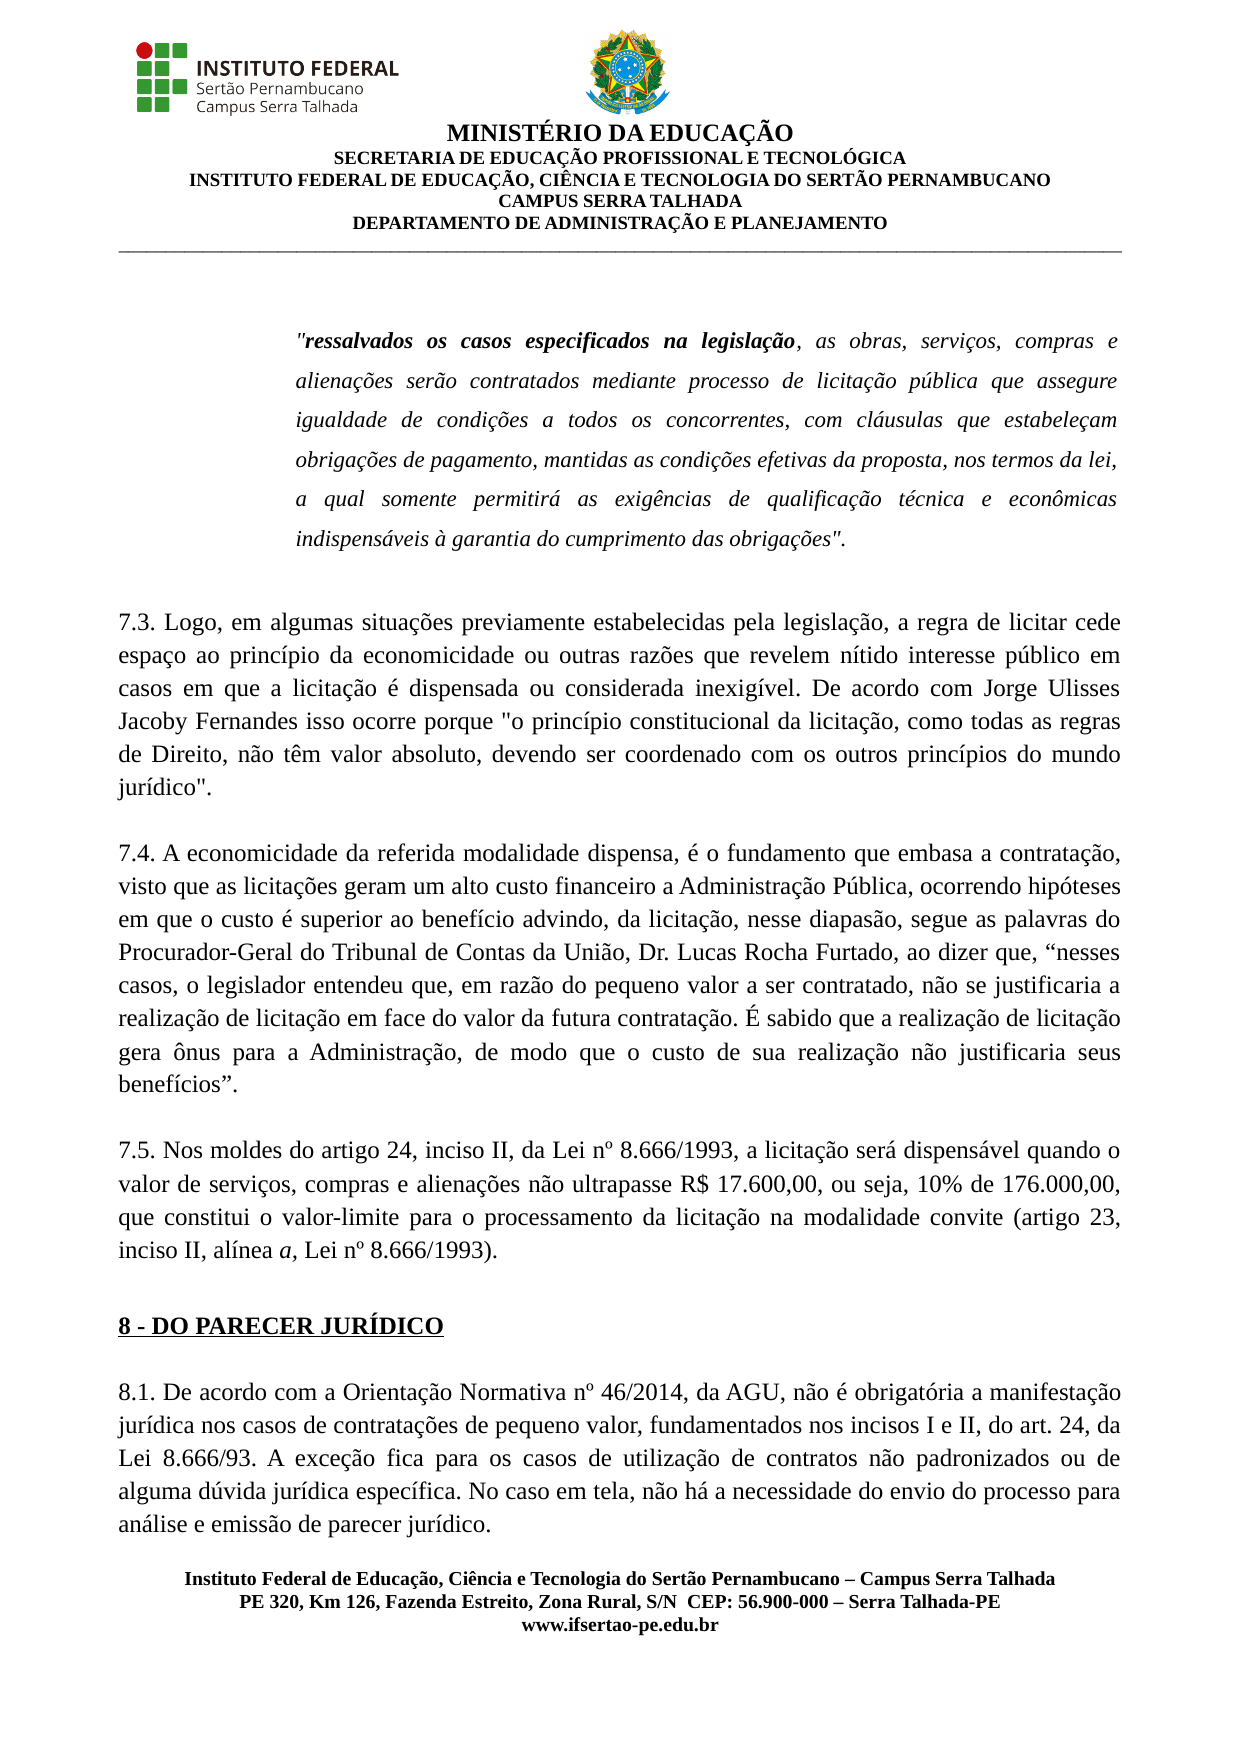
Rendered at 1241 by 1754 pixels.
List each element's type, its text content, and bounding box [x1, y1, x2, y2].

text 7.5. Nos moldes do artigo 24, inciso II, da Lei nº 8.666/1993, a licitação será dispensável quando o valor de serviços, compras e alienações não ultrapasse R$ 17.600,00, ou seja, 10% de 176.000,00, que constitui o valor-limite para o processamento da licitação na modalidade convite (artigo 23, inciso II, alínea a, Lei nº 8.666/1993). [118, 1136, 1122, 1263]
text 8.1. De acordo com a Orientação Normativa nº 46/2014, da AGU, não é obrigatória a manifestação jurídica nos casos de contratações de pequeno valor, fundamentados nos incisos I e II, do art. 24, da Lei 8.666/93. A exceção fica para os casos de utilização de contratos não padronizados ou de alguma dúvida jurídica específica. No caso em tela, não há a necessidade do envio do processo para análise e emissão de parecer jurídico. [118, 1377, 1122, 1538]
text 7.4. A economicidade da referida modalidade dispensa, é o fundamento que embasa a contratação, visto que as licitações geram um alto custo financeiro a Administração Pública, ocorrendo hipóteses em que o custo é superior ao benefício advindo, da licitação, nesse diapasão, segue as palavras do Procurador-Geral do Tribunal de Contas da União, Dr. Lucas Rocha Furtado, ao dizer que, “nesses casos, o legislador entendeu que, em razão do pequeno valor a ser contratado, não se justificaria a realização de licitação em face do valor da futura contratação. É sabido que a realização de licitação gera ônus para a Administração, de modo que o custo de sua realização não justificaria seus benefícios”. [118, 838, 1122, 1098]
text "ressalvados os casos especificados na legislação, as obras, serviços, compras e alienações serão contratados mediante processo de licitação pública que assegure igualdade de condições a todos os concorrentes, com cláusulas que estabeleçam obrigações de pagamento, mantidas as condições efetivas da proposta, nos termos da lei, a qual somente permitirá as exigências de qualificação técnica e econômicas indispensáveis à garantia do cumprimento das obrigações". [295, 327, 1121, 551]
text 8 - DO PARECER JURÍDICO [118, 1311, 1122, 1339]
picture [136, 42, 399, 116]
text 7.3. Logo, em algumas situações previamente estabelecidas pela legislação, a regra de licitar cede espaço ao princípio da economicidade ou outras razões que revelem nítido interesse público em casos em que a licitação é dispensada ou considerada inexigível. De acordo com Jorge Ulisses Jacoby Fernandes isso ocorre porque "o princípio constitucional da licitação, como todas as regras de Direito, não têm valor absoluto, devendo ser coordenado com os outros princípios do mundo jurídico". [118, 607, 1122, 801]
picture [582, 27, 673, 117]
